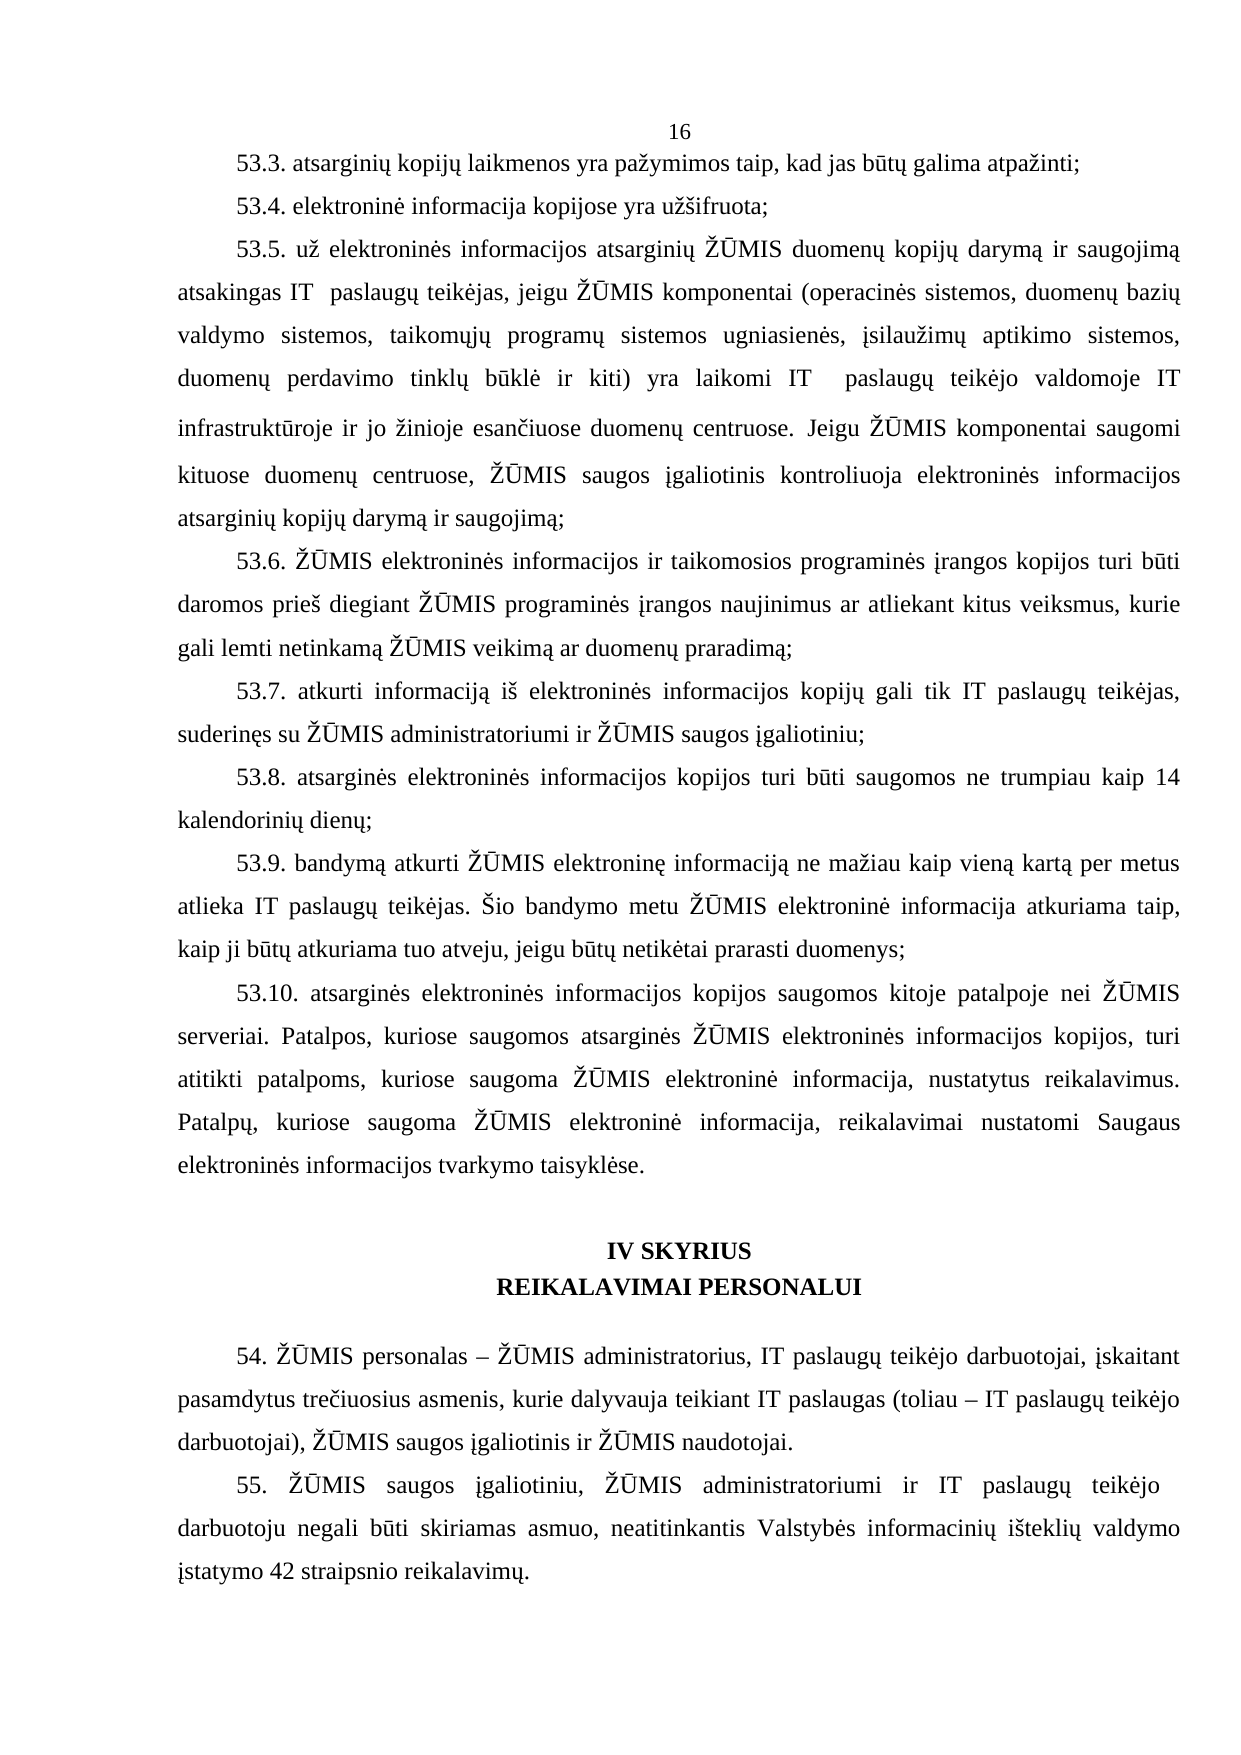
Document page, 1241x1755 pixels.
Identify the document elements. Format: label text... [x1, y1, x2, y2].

text 53.6. ŽŪMIS elektroninės informacijos ir taikomosios programinės įrangos kopijos turi būti daromos prieš diegiant ŽŪMIS programinės įrangos naujinimus ar atliekant kitus veiksmus, kurie gali lemti netinkamą ŽŪMIS veikimą ar duomenų praradimą; [177, 546, 1181, 661]
text 55. ŽŪMIS saugos įgaliotiniu, ŽŪMIS administratoriumi ir IT paslaugų teikėjo darbuotoju negali būti skiriamas asmuo, neatitinkantis Valstybės informacinių išteklių valdymo įstatymo 42 straipsnio reikalavimų. [177, 1470, 1181, 1585]
text 53.5. už elektroninės informacijos atsarginių ŽŪMIS duomenų kopijų darymą ir saugojimą atsakingas IT paslaugų teikėjas, jeigu ŽŪMIS komponentai (operacinės sistemos, duomenų bazių valdymo sistemos, taikomųjų programų sistemos ugniasienės, įsilaužimų aptikimo sistemos, duomenų perdavimo tinklų būklė ir kiti) yra laikomi IT paslaugų teikėjo valdomoje IT infrastruktūroje ir jo žinioje esančiuose duomenų centruose. Jeigu ŽŪMIS komponentai saugomi kituose duomenų centruose, ŽŪMIS saugos įgaliotinis kontroliuoja elektroninės informacijos atsarginių kopijų darymą ir saugojimą; [177, 234, 1181, 532]
text 53.10. atsarginės elektroninės informacijos kopijos saugomos kitoje patalpoje nei ŽŪMIS serveriai. Patalpos, kuriose saugomos atsarginės ŽŪMIS elektroninės informacijos kopijos, turi atitikti patalpoms, kuriose saugoma ŽŪMIS elektroninė informacija, nustatytus reikalavimus. Patalpų, kuriose saugoma ŽŪMIS elektroninė informacija, reikalavimai nustatomi Saugaus elektroninės informacijos tvarkymo taisyklėse. [177, 978, 1181, 1179]
text 53.9. bandymą atkurti ŽŪMIS elektroninę informaciją ne mažiau kaip vieną kartą per metus atlieka IT paslaugų teikėjas. Šio bandymo metu ŽŪMIS elektroninė informacija atkuriama taip, kaip ji būtų atkuriama tuo atveju, jeigu būtų netikėtai prarasti duomenys; [177, 848, 1181, 963]
text 54. ŽŪMIS personalas – ŽŪMIS administratorius, IT paslaugų teikėjo darbuotojai, įskaitant pasamdytus trečiuosius asmenis, kurie dalyvauja teikiant IT paslaugas (toliau – IT paslaugų teikėjo darbuotojai), ŽŪMIS saugos įgaliotinis ir ŽŪMIS naudotojai. [177, 1341, 1181, 1456]
text 53.8. atsarginės elektroninės informacijos kopijos turi būti saugomos ne trumpiau kaip 14 kalendorinių dienų; [177, 762, 1181, 834]
text 53.7. atkurti informaciją iš elektroninės informacijos kopijų gali tik IT paslaugų teikėjas, suderinęs su ŽŪMIS administratoriumi ir ŽŪMIS saugos įgaliotiniu; [177, 676, 1181, 748]
text 53.3. atsarginių kopijų laikmenos yra pažymimos taip, kad jas būtų galima atpažinti; [177, 148, 1181, 176]
text IV SKYRIUS [177, 1236, 1181, 1265]
text 53.4. elektroninė informacija kopijose yra užšifruota; [177, 191, 1181, 219]
text REIKALAVIMAI PERSONALUI [177, 1272, 1181, 1301]
